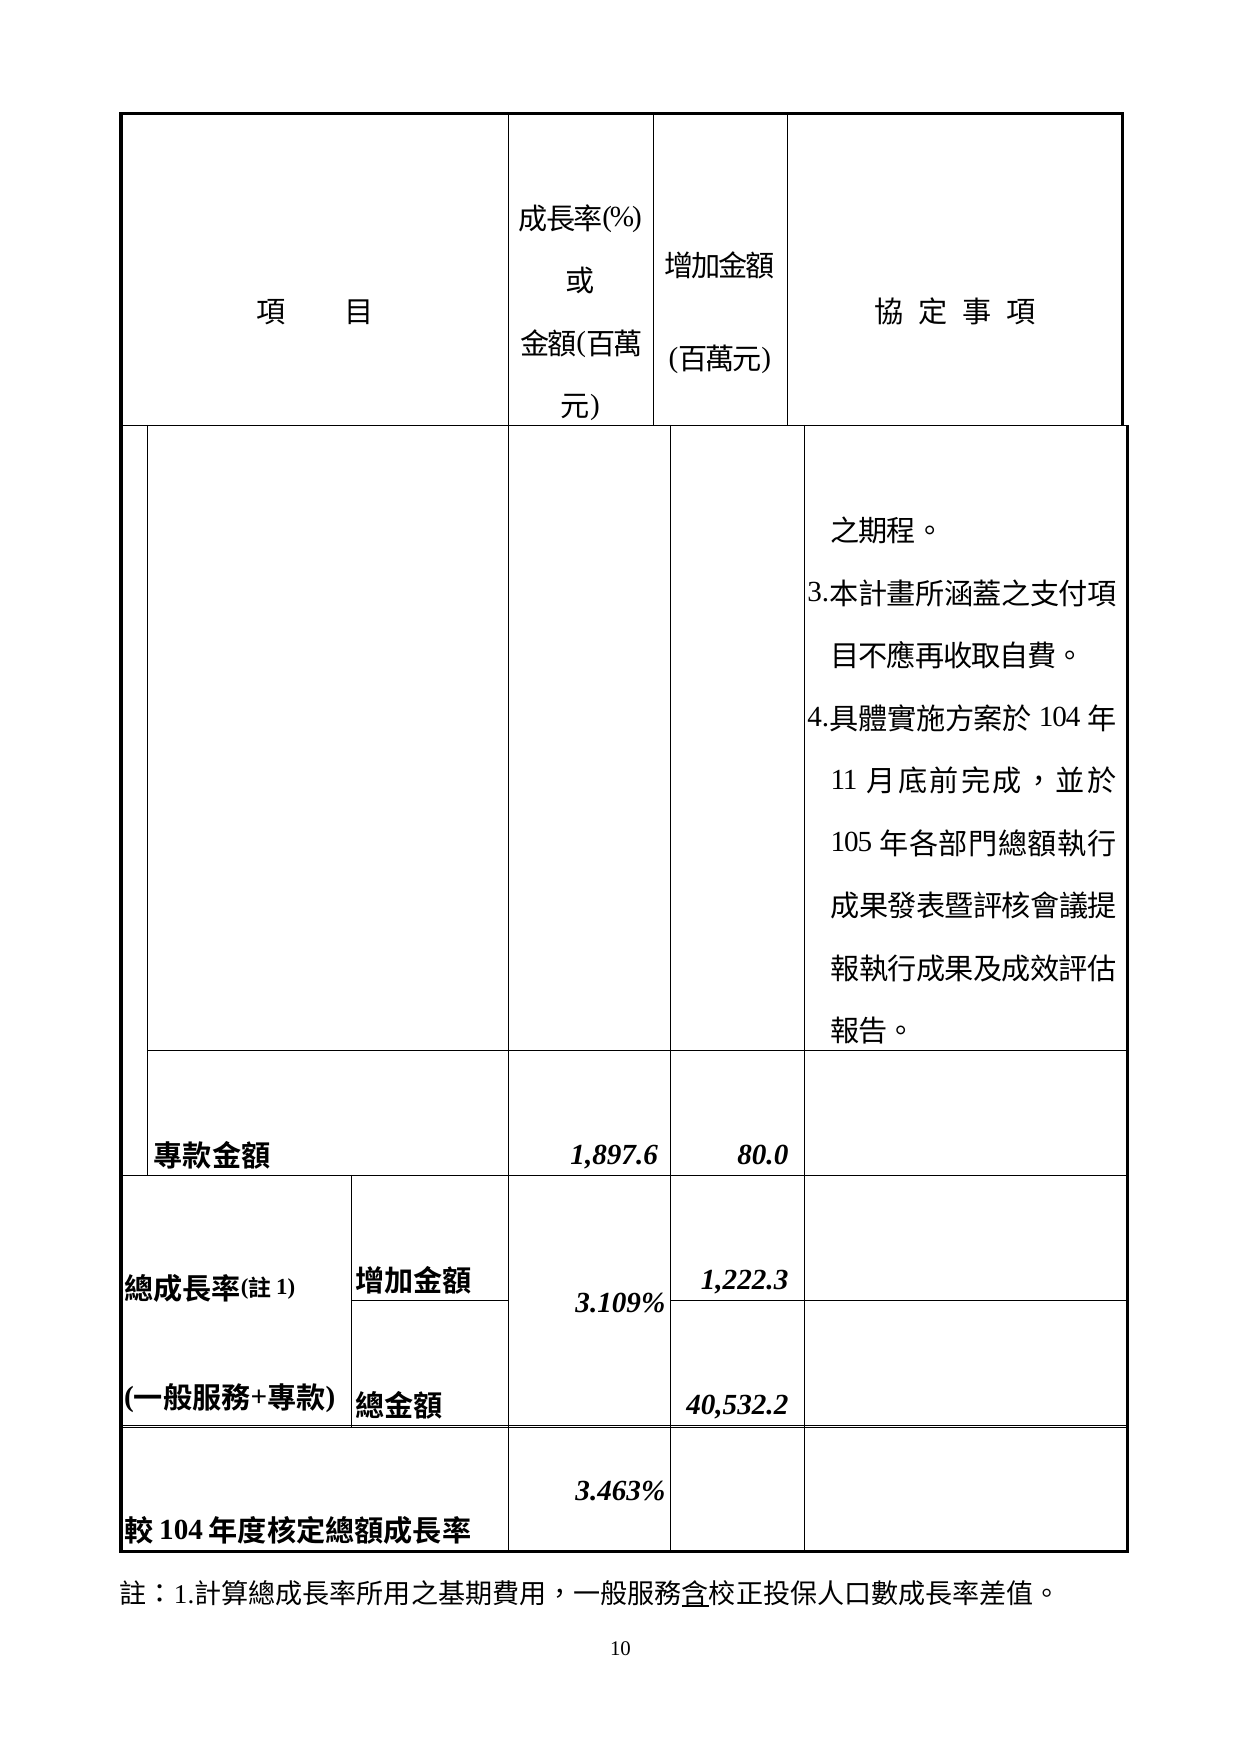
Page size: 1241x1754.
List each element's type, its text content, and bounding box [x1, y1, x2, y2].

table_cell [805, 1428, 1126, 1550]
table_cell 3.463% [509, 1428, 670, 1550]
table_cell 增加金額 [352, 1176, 508, 1300]
text 註：1.計算總成長率所用之基期費用，一般服務含校正投保人口數成長率差值。 [119, 1572, 1122, 1611]
table_cell [123, 1050, 147, 1175]
table_cell 總成長率(註1) (一般服務+專款) [123, 1176, 351, 1425]
table_cell 之期程。 3.本計畫所涵蓋之支付項目不應再收取自費。 4.具體實施方案於104年11月底前完成，並於105年各部門總額執行成果發表暨評核會議提報執行成果及成效評估報告。 [805, 426, 1126, 1050]
table_cell [123, 426, 147, 1050]
table_header 增加金額 (百萬元) [654, 115, 787, 425]
table_cell 1,897.6 [509, 1051, 670, 1175]
table_cell [671, 1428, 804, 1550]
table_cell [805, 1301, 1126, 1425]
table_cell 專款金額 [148, 1051, 508, 1175]
table_cell [148, 426, 508, 1050]
table_header 協 定 事 項 [788, 115, 1121, 425]
table_cell [805, 1051, 1126, 1175]
table_cell 1,222.3 [671, 1176, 804, 1300]
table_header 項 目 [123, 115, 508, 425]
table_cell 40,532.2 [671, 1301, 804, 1425]
table_cell 80.0 [671, 1051, 804, 1175]
table_cell [671, 426, 804, 1050]
table_cell [805, 1176, 1126, 1300]
table_cell 較104年度核定總額成長率 [123, 1428, 508, 1550]
table_header 成長率(%)或 金額(百萬元) [509, 115, 653, 425]
table_cell 總金額 [352, 1301, 508, 1425]
table_cell [509, 426, 670, 1050]
table_cell 3.109% [509, 1176, 670, 1425]
